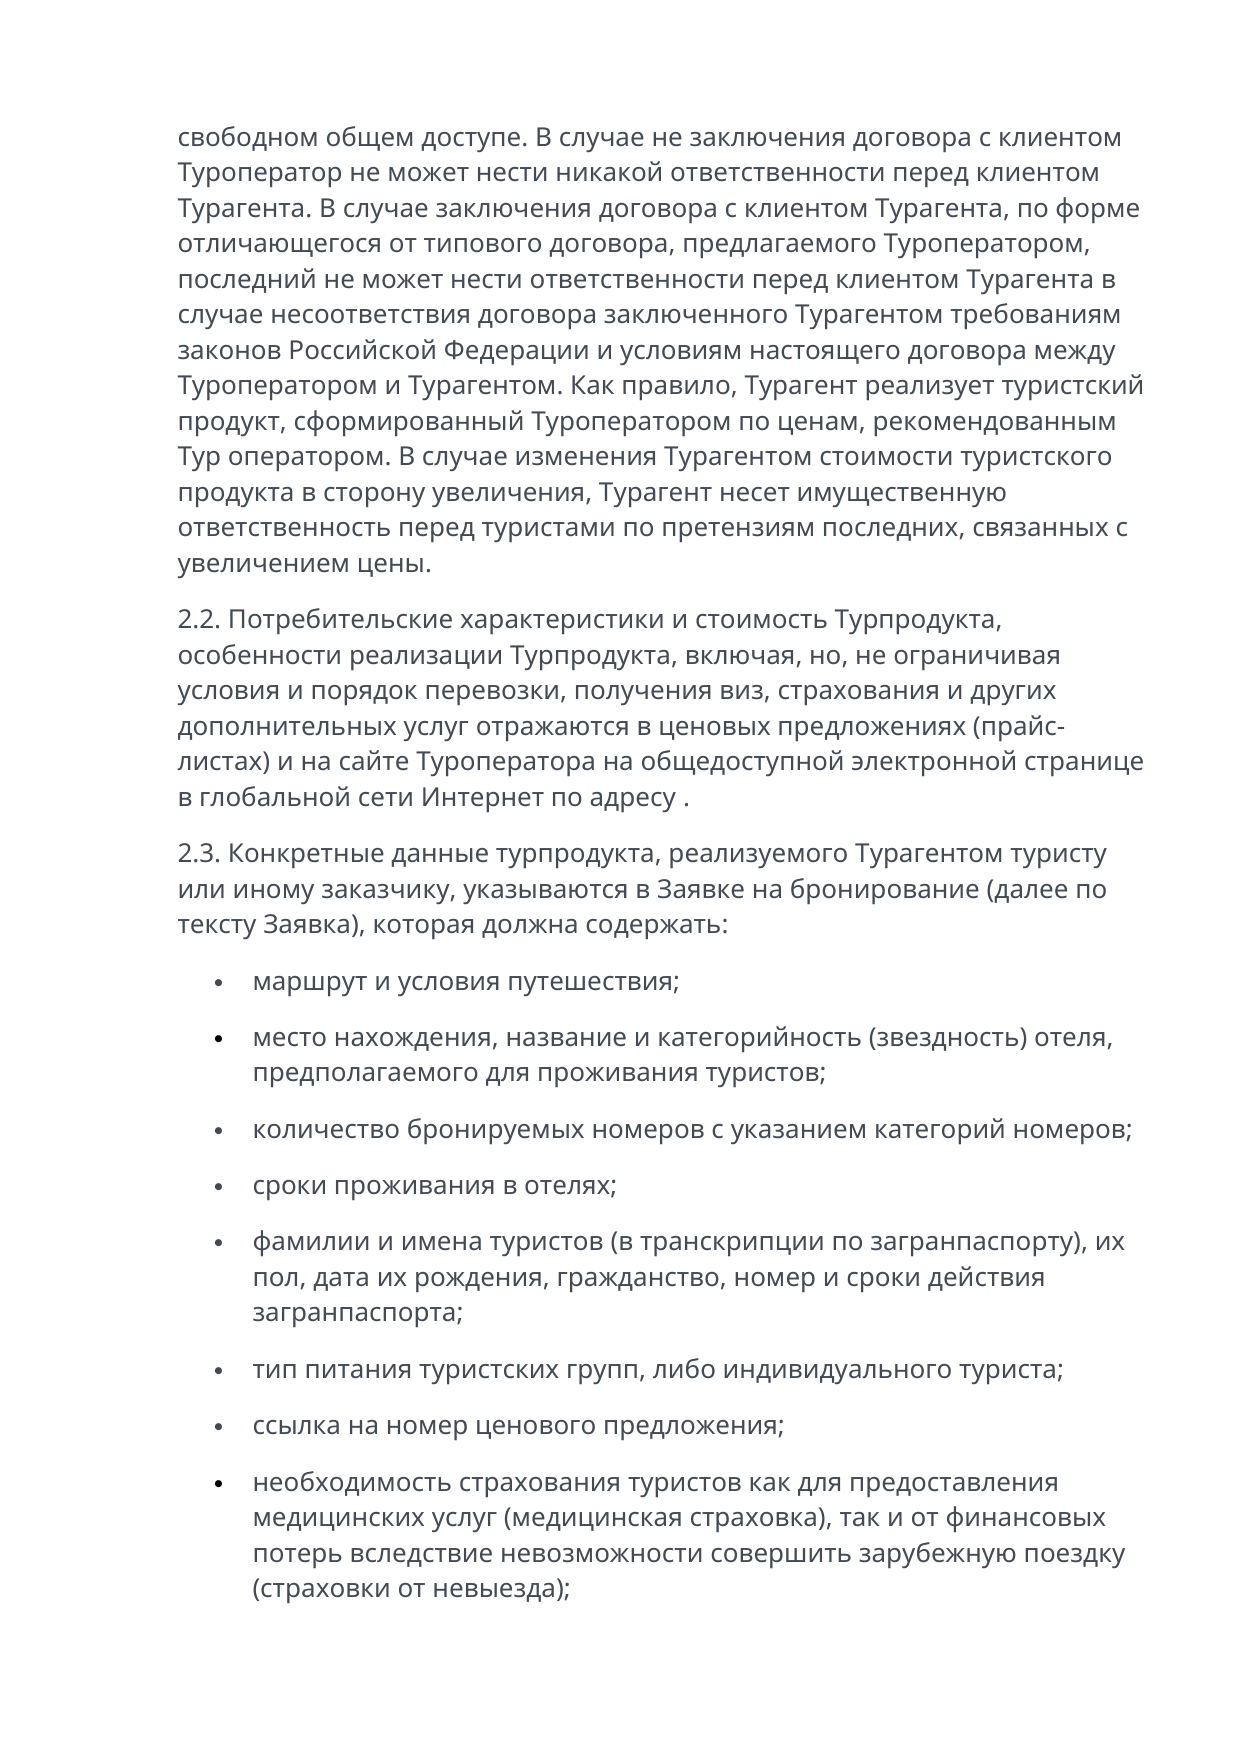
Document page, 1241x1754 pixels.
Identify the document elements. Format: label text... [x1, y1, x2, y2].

list необходимость страхования туристов как для предоставления медицинских услуг (медицинская страховка), так и от финансовых потерь вследствие невозможности совершить зарубежную поездку (страховки от невыезда); [215, 1463, 1152, 1605]
list место нахождения, название и категорийность (звездность) отеля, предполагаемого для проживания туристов; [215, 1018, 1152, 1089]
list сроки проживания в отелях; [215, 1167, 1152, 1202]
list фамилии и имена туристов (в транскрипции по загранпаспорту), их пол, дата их рождения, гражданство, номер и сроки действия загранпаспорта; [215, 1223, 1152, 1329]
list ссылка на номер ценового предложения; [215, 1407, 1152, 1442]
list тип питания туристских групп, либо индивидуального туриста; [215, 1350, 1152, 1386]
text 2.3. Конкретные данные турпродукта, реализуемого Турагентом туристу или иному заказчику, указываются в Заявке на бронирование (далее по тексту Заявка), которая должна содержать: [177, 835, 1152, 941]
list маршрут и условия путешествия; [215, 962, 1152, 998]
text 2.2. Потребительские характеристики и стоимость Турпродукта, особенности реализации Турпродукта, включая, но, не ограничивая условия и порядок перевозки, получения виз, страхования и других дополнительных услуг отражаются в ценовых предложениях (прайс-листах) и на сайте Туроператора на общедоступной электронной странице в глобальной сети Интернет по адресу . [177, 601, 1152, 814]
text свободном общем доступе. В случае не заключения договора с клиентом Туроператор не может нести никакой ответственности перед клиентом Турагента. В случае заключения договора с клиентом Турагента, по форме отличающегося от типового договора, предлагаемого Туроператором, последний не может нести ответственности перед клиентом Турагента в случае несоответствия договора заключенного Турагентом требованиям законов Российской Федерации и условиям настоящего договора между Туроператором и Турагентом. Как правило, Турагент реализует туристский продукт, сформированный Туроператором по ценам, рекомендованным Тур оператором. В случае изменения Турагентом стоимости туристского продукта в сторону увеличения, Турагент несет имущественную ответственность перед туристами по претензиям последних, связанных с увеличением цены. [177, 118, 1152, 580]
list количество бронируемых номеров с указанием категорий номеров; [215, 1110, 1152, 1146]
